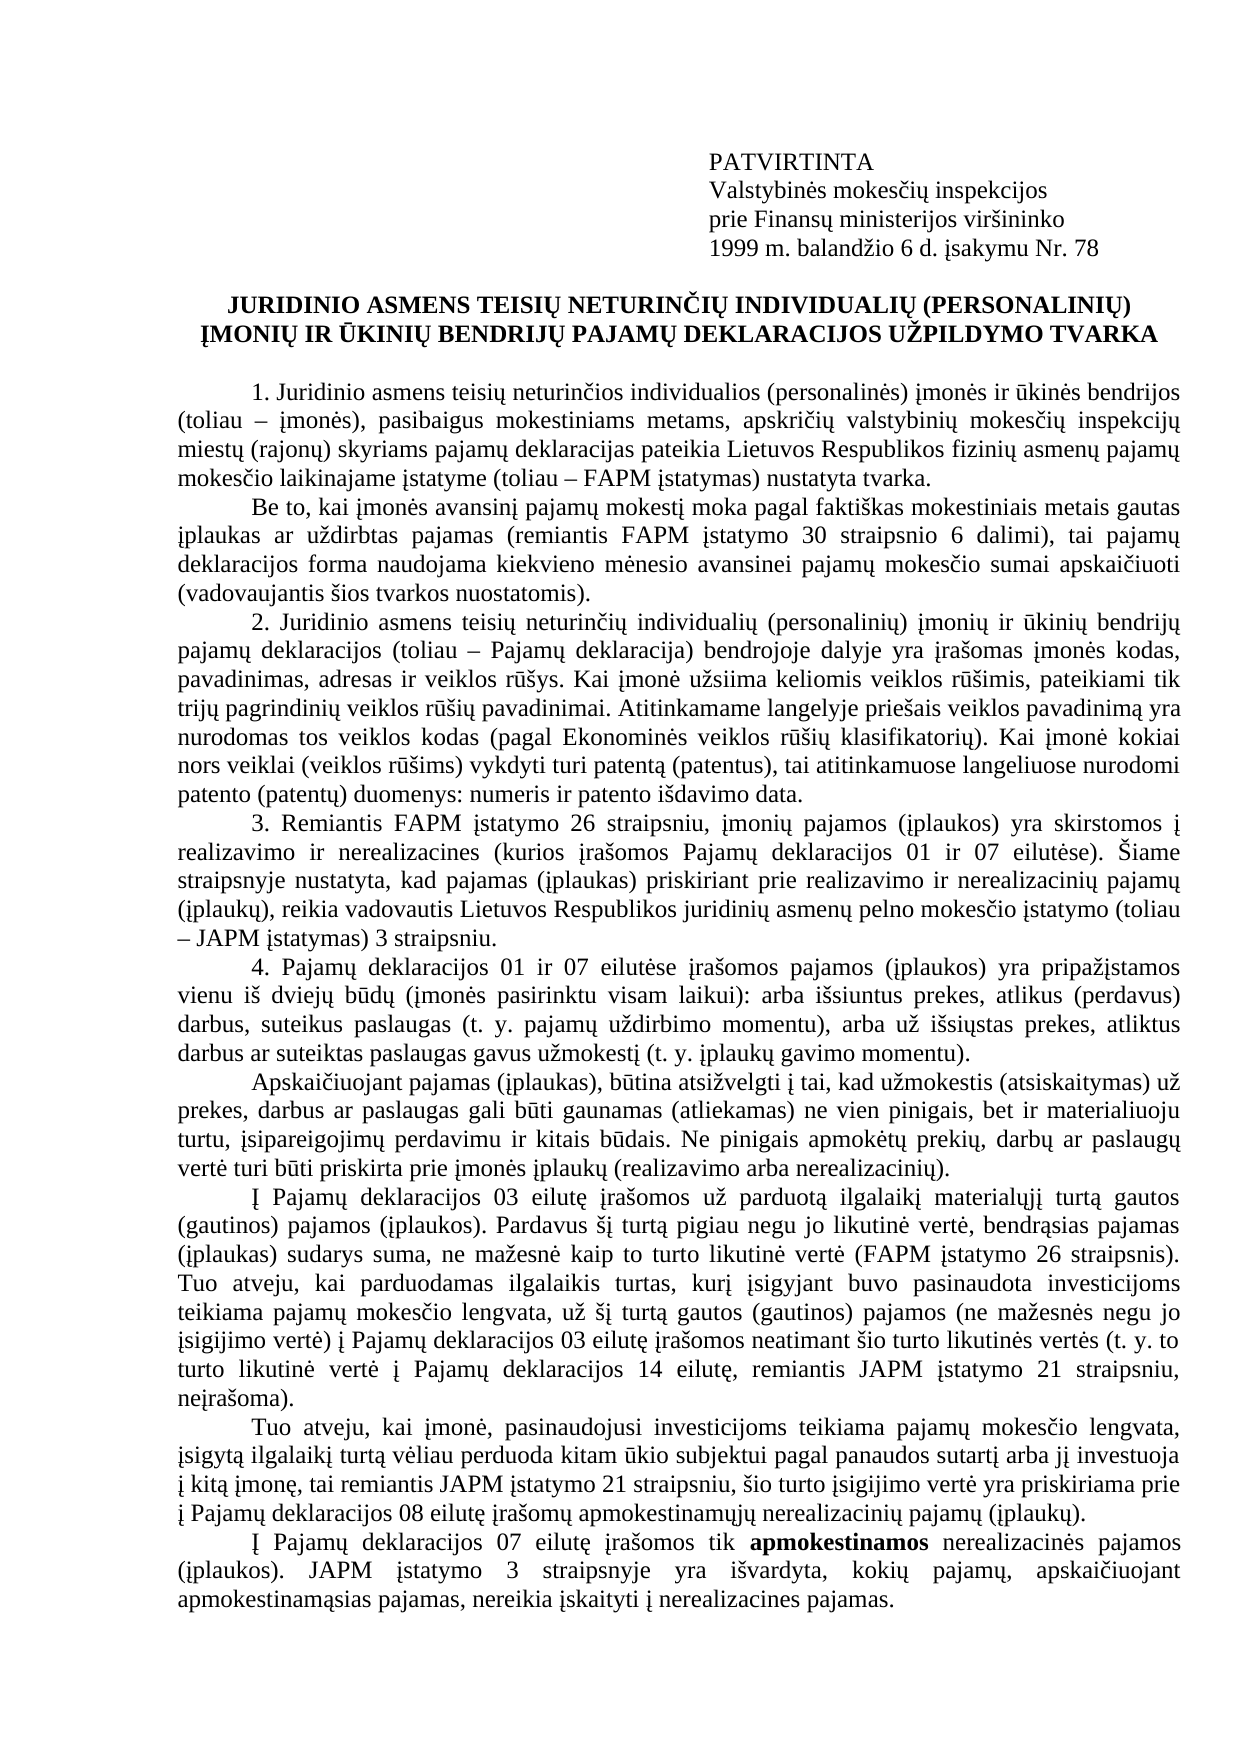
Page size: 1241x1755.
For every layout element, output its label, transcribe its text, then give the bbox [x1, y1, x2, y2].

text ĮMONIŲ IR ŪKINIŲ BENDRIJŲ PAJAMŲ DEKLARACIJOS UŽPILDYMO TVARKA [177, 319, 1181, 348]
text prie Finansų ministerijos viršininko [177, 204, 1181, 233]
text 3. Remiantis FAPM įstatymo 26 straipsniu, įmonių pajamos (įplaukos) yra skirstomos į realizavimo ir nerealizacines (kurios įrašomos Pajamų deklaracijos 01 ir 07 eilutėse). Šiame straipsnyje nustatyta, kad pajamas (įplaukas) priskiriant prie realizavimo ir nerealizacinių pajamų (įplaukų), reikia vadovautis Lietuvos Respublikos juridinių asmenų pelno mokesčio įstatymo (toliau – JAPM įstatymas) 3 straipsniu. [177, 808, 1181, 952]
text Be to, kai įmonės avansinį pajamų mokestį moka pagal faktiškas mokestiniais metais gautas įplaukas ar uždirbtas pajamas (remiantis FAPM įstatymo 30 straipsnio 6 dalimi), tai pajamų deklaracijos forma naudojama kiekvieno mėnesio avansinei pajamų mokesčio sumai apskaičiuoti (vadovaujantis šios tvarkos nuostatomis). [177, 492, 1181, 607]
text Į Pajamų deklaracijos 07 eilutę įrašomos tik apmokestinamos nerealizacinės pajamos (įplaukos). JAPM įstatymo 3 straipsnyje yra išvardyta, kokių pajamų, apskaičiuojant apmokestinamąsias pajamas, nereikia įskaityti į nerealizacines pajamas. [177, 1527, 1181, 1613]
text Patvirtinta [177, 147, 1181, 176]
text 1. Juridinio asmens teisių neturinčios individualios (personalinės) įmonės ir ūkinės bendrijos (toliau – įmonės), pasibaigus mokestiniams metams, apskričių valstybinių mokesčių inspekcijų miestų (rajonų) skyriams pajamų deklaracijas pateikia Lietuvos Respublikos fizinių asmenų pajamų mokesčio laikinajame įstatyme (toliau – FAPM įstatymas) nustatyta tvarka. [177, 377, 1181, 492]
text JURIDINIO ASMENS TEISIŲ NETURINČIŲ INDIVIDUALIŲ (PERSONALINIŲ) [177, 291, 1181, 319]
text Tuo atveju, kai įmonė, pasinaudojusi investicijoms teikiama pajamų mokesčio lengvata, įsigytą ilgalaikį turtą vėliau perduoda kitam ūkio subjektui pagal panaudos sutartį arba jį investuoja į kitą įmonę, tai remiantis JAPM įstatymo 21 straipsniu, šio turto įsigijimo vertė yra priskiriama prie į Pajamų deklaracijos 08 eilutę įrašomų apmokestinamųjų nerealizacinių pajamų (įplaukų). [177, 1412, 1181, 1527]
text Į Pajamų deklaracijos 03 eilutę įrašomos už parduotą ilgalaikį materialųjį turtą gautos (gautinos) pajamos (įplaukos). Pardavus šį turtą pigiau negu jo likutinė vertė, bendrąsias pajamas (įplaukas) sudarys suma, ne mažesnė kaip to turto likutinė vertė (FAPM įstatymo 26 straipsnis). Tuo atveju, kai parduodamas ilgalaikis turtas, kurį įsigyjant buvo pasinaudota investicijoms teikiama pajamų mokesčio lengvata, už šį turtą gautos (gautinos) pajamos (ne mažesnės negu jo įsigijimo vertė) į Pajamų deklaracijos 03 eilutę įrašomos neatimant šio turto likutinės vertės (t. y. to turto likutinė vertė į Pajamų deklaracijos 14 eilutę, remiantis JAPM įstatymo 21 straipsniu, neįrašoma). [177, 1182, 1181, 1412]
text 4. Pajamų deklaracijos 01 ir 07 eilutėse įrašomos pajamos (įplaukos) yra pripažįstamos vienu iš dviejų būdų (įmonės pasirinktu visam laikui): arba išsiuntus prekes, atlikus (perdavus) darbus, suteikus paslaugas (t. y. pajamų uždirbimo momentu), arba už išsiųstas prekes, atliktus darbus ar suteiktas paslaugas gavus užmokestį (t. y. įplaukų gavimo momentu). [177, 952, 1181, 1067]
text Apskaičiuojant pajamas (įplaukas), būtina atsižvelgti į tai, kad užmokestis (atsiskaitymas) už prekes, darbus ar paslaugas gali būti gaunamas (atliekamas) ne vien pinigais, bet ir materialiuoju turtu, įsipareigojimų perdavimu ir kitais būdais. Ne pinigais apmokėtų prekių, darbų ar paslaugų vertė turi būti priskirta prie įmonės įplaukų (realizavimo arba nerealizacinių). [177, 1067, 1181, 1182]
text 2. Juridinio asmens teisių neturinčių individualių (personalinių) įmonių ir ūkinių bendrijų pajamų deklaracijos (toliau – Pajamų deklaracija) bendrojoje dalyje yra įrašomas įmonės kodas, pavadinimas, adresas ir veiklos rūšys. Kai įmonė užsiima keliomis veiklos rūšimis, pateikiami tik trijų pagrindinių veiklos rūšių pavadinimai. Atitinkamame langelyje priešais veiklos pavadinimą yra nurodomas tos veiklos kodas (pagal Ekonominės veiklos rūšių klasifikatorių). Kai įmonė kokiai nors veiklai (veiklos rūšims) vykdyti turi patentą (patentus), tai atitinkamuose langeliuose nurodomi patento (patentų) duomenys: numeris ir patento išdavimo data. [177, 607, 1181, 808]
text Valstybinės mokesčių inspekcijos [177, 176, 1181, 204]
text 1999 m. balandžio 6 d. įsakymu Nr. 78 [177, 233, 1181, 262]
